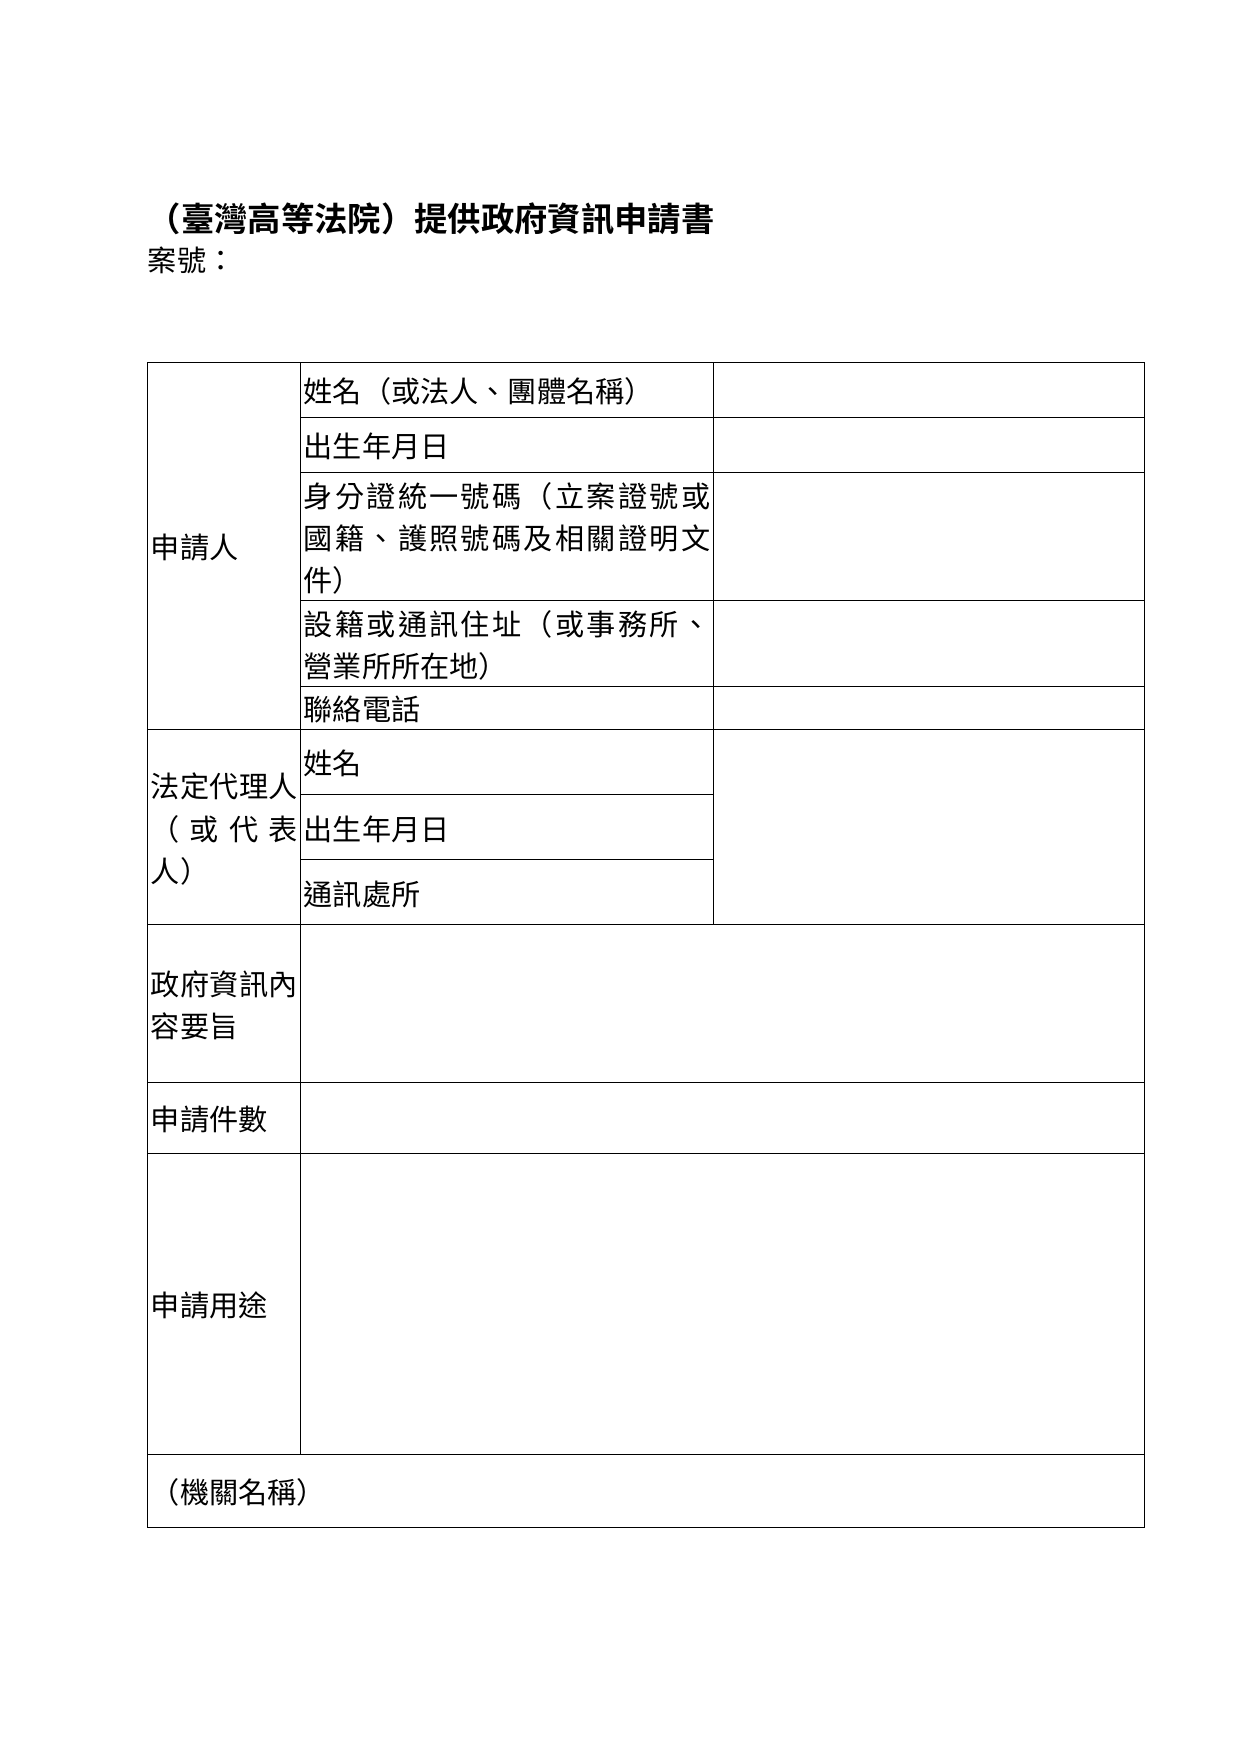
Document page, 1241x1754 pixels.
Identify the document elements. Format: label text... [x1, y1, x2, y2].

table_cell [714, 687, 1144, 729]
table_cell 姓名 [301, 730, 713, 794]
table_cell 申請用途 [148, 1154, 300, 1454]
table_header [714, 363, 1144, 417]
table_cell 通訊處所 [301, 860, 713, 924]
table_cell 申請件數 [148, 1083, 300, 1153]
table_cell 出生年月日 [301, 418, 713, 472]
table_header 申請人 [148, 363, 300, 729]
table_cell [301, 1154, 1144, 1454]
text 案號： [148, 237, 1092, 279]
table_cell [714, 473, 1144, 600]
table_cell 政府資訊內容要旨 [148, 925, 300, 1082]
table_header 姓名（或法人、團體名稱） [301, 363, 713, 417]
table_cell [301, 925, 1144, 1082]
table_cell （機關名稱） [148, 1455, 1144, 1527]
table_cell [714, 730, 1144, 924]
table_cell 設籍或通訊住址（或事務所、營業所所在地） [301, 601, 713, 686]
table_cell 出生年月日 [301, 795, 713, 859]
table_cell [301, 1083, 1144, 1153]
table_cell 法定代理人（或代表人） [148, 730, 300, 924]
table_cell 身分證統一號碼（立案證號或國籍、護照號碼及相關證明文件） [301, 473, 713, 600]
table_cell 聯絡電話 [301, 687, 713, 729]
table_cell [714, 418, 1144, 472]
table_cell [714, 601, 1144, 686]
text （臺灣高等法院）提供政府資訊申請書 [148, 175, 1092, 237]
